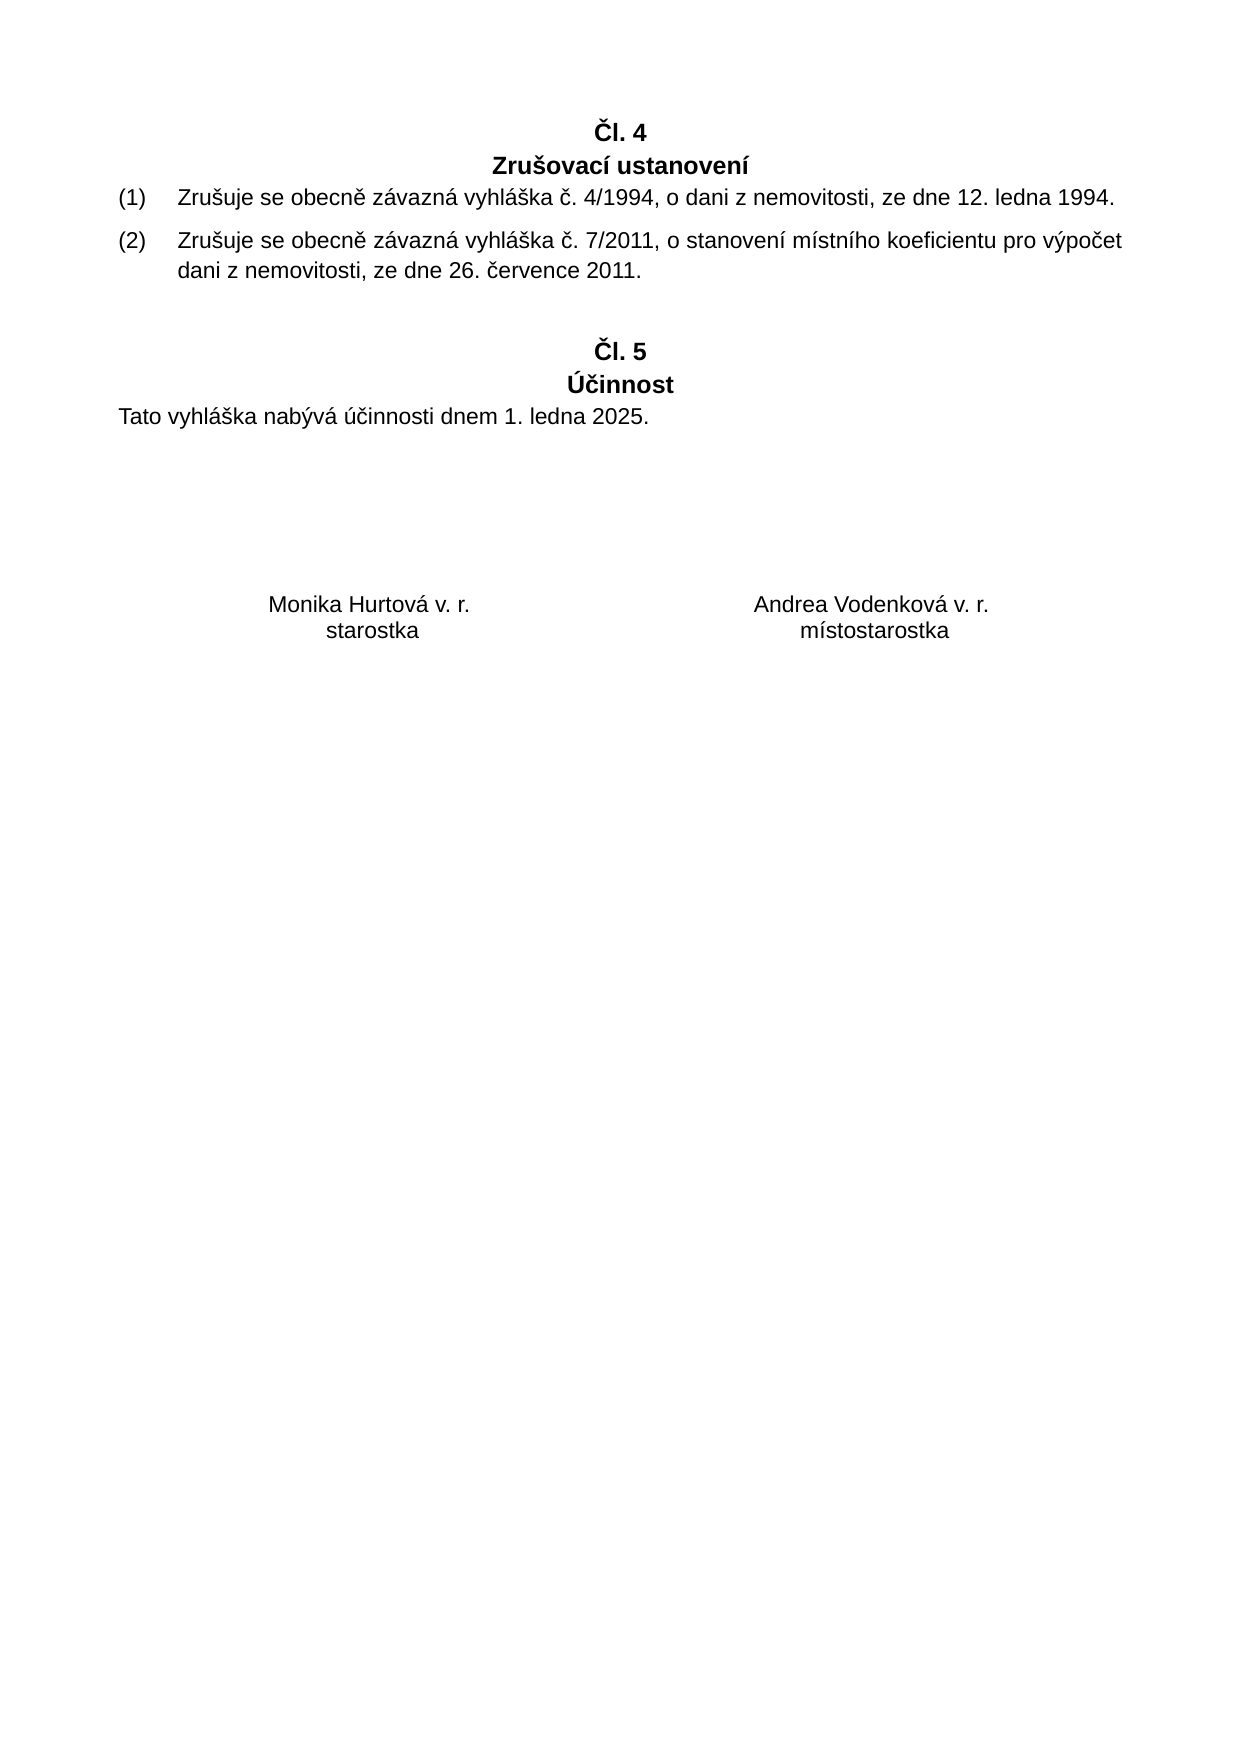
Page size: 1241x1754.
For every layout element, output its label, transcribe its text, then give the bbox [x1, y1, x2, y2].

list Zrušuje se obecně závazná vyhláška č. 7/2011, o stanovení místního koeficientu pro výpočet dani z nemovitosti, ze dne 26. července 2011. [118, 227, 1122, 283]
list Zrušuje se obecně závazná vyhláška č. 4/1994, o dani z nemovitosti, ze dne 12. ledna 1994. [118, 184, 1122, 211]
text Tato vyhláška nabývá účinnosti dnem 1. ledna 2025. [118, 403, 1122, 430]
subtitle Čl. 5 Účinnost [118, 337, 1122, 399]
table_cell [620, 650, 1122, 768]
table_header Andrea Vodenková v. r. místostarostka [620, 531, 1122, 649]
table_header Monika Hurtová v. r. starostka [118, 531, 620, 649]
subtitle Čl. 4 Zrušovací ustanovení [118, 118, 1122, 180]
table_cell [118, 650, 620, 768]
